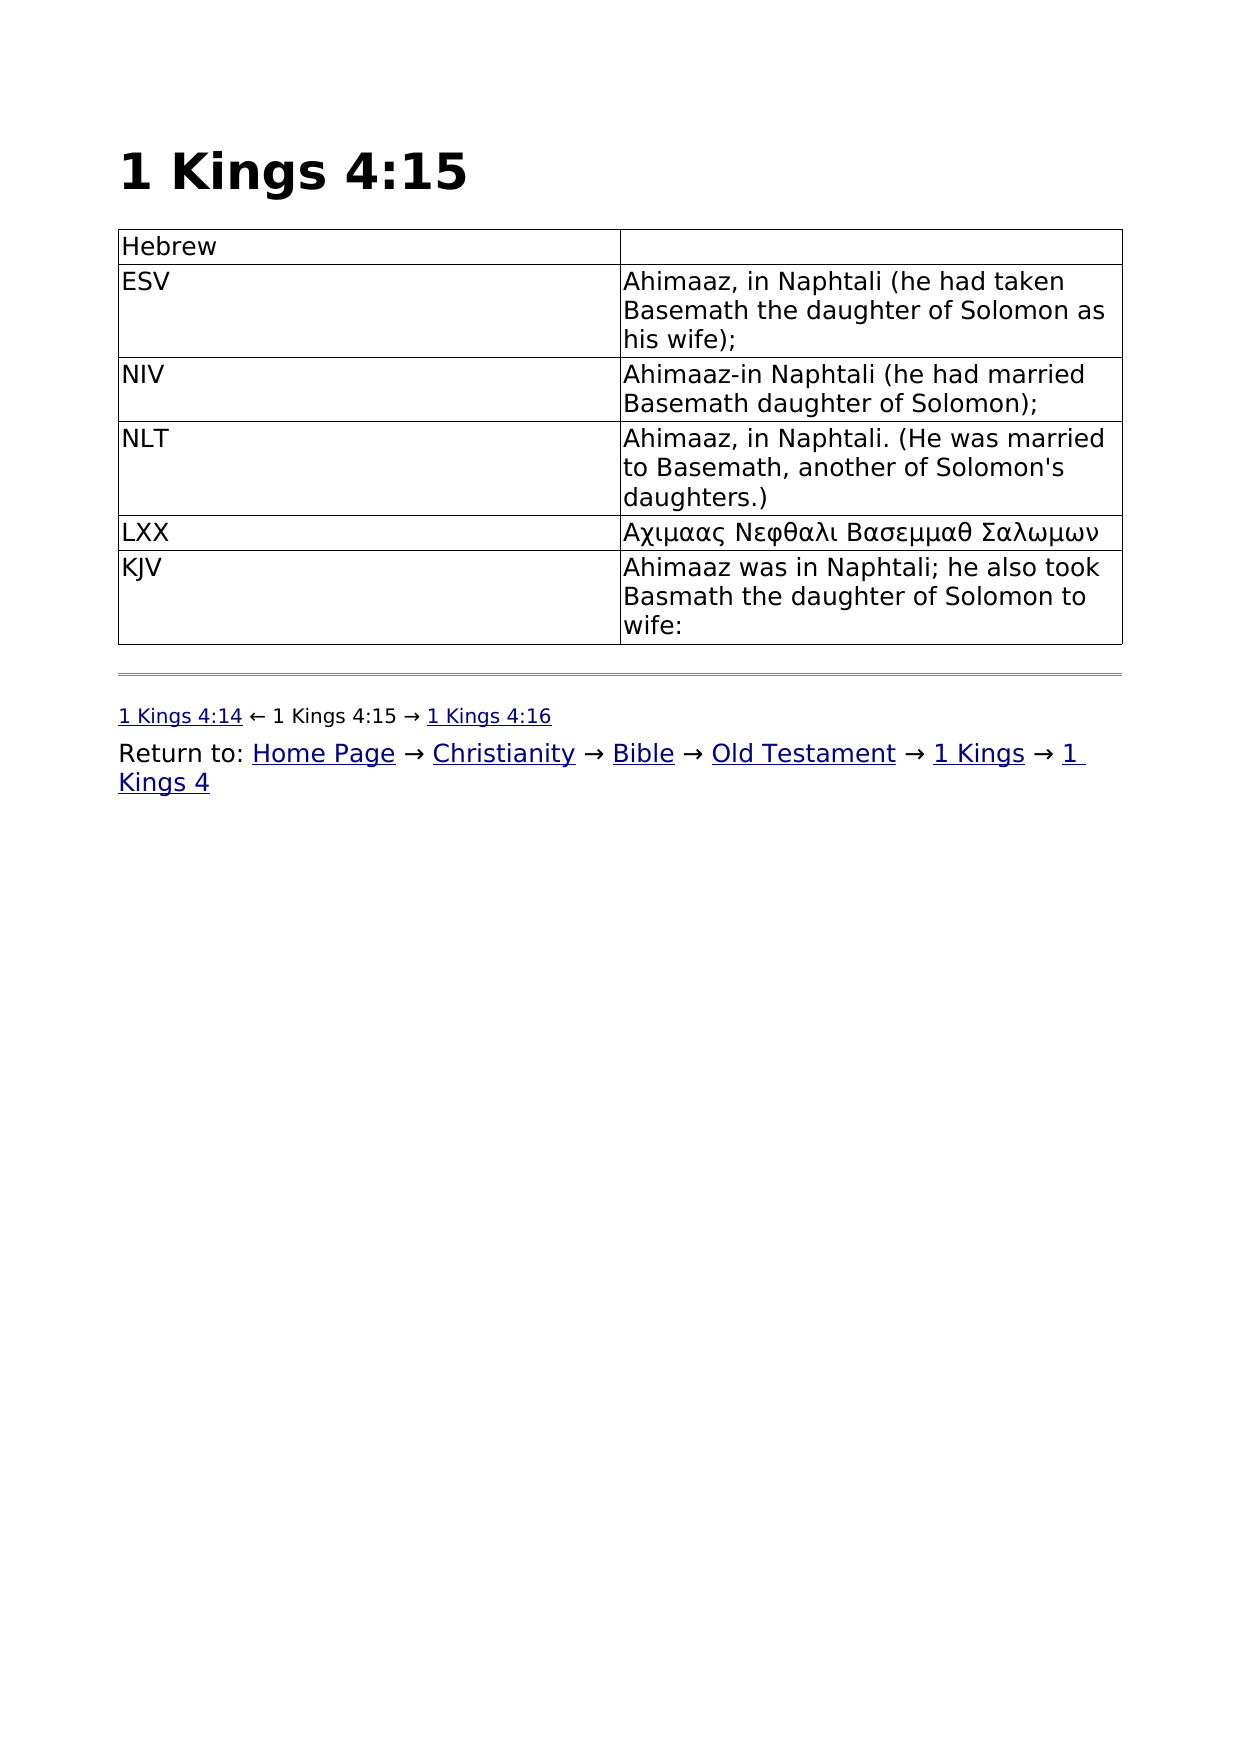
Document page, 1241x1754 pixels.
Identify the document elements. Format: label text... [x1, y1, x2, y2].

table_cell Αχιμαας Νεφθαλι Βασεμμαθ Σαλωμων [621, 516, 1122, 550]
table_cell Ahimaaz, in Naphtali (he had taken Basemath the daughter of Solomon as his wife); [621, 265, 1122, 357]
table_header [621, 230, 1122, 264]
subtitle 1 Kings 4:15 [118, 143, 1122, 201]
table_cell NIV [119, 358, 620, 421]
table_cell Ahimaaz was in Naphtali; he also took Basmath the daughter of Solomon to wife: [621, 551, 1122, 643]
table_cell Ahimaaz, in Naphtali. (He was married to Basemath, another of Solomon's daughters.) [621, 422, 1122, 515]
table_cell KJV [119, 551, 620, 643]
table_cell Ahimaaz-in Naphtali (he had married Basemath daughter of Solomon); [621, 358, 1122, 421]
table_cell LXX [119, 516, 620, 550]
text 1 Kings 4:14 ← 1 Kings 4:15 → 1 Kings 4:16 [118, 705, 1122, 739]
table_cell ESV [119, 265, 620, 357]
table_cell NLT [119, 422, 620, 515]
text Return to: Home Page → Christianity → Bible → Old Testament → 1 Kings → 1 Kings 4 [118, 739, 1122, 797]
table_header Hebrew [119, 230, 620, 264]
